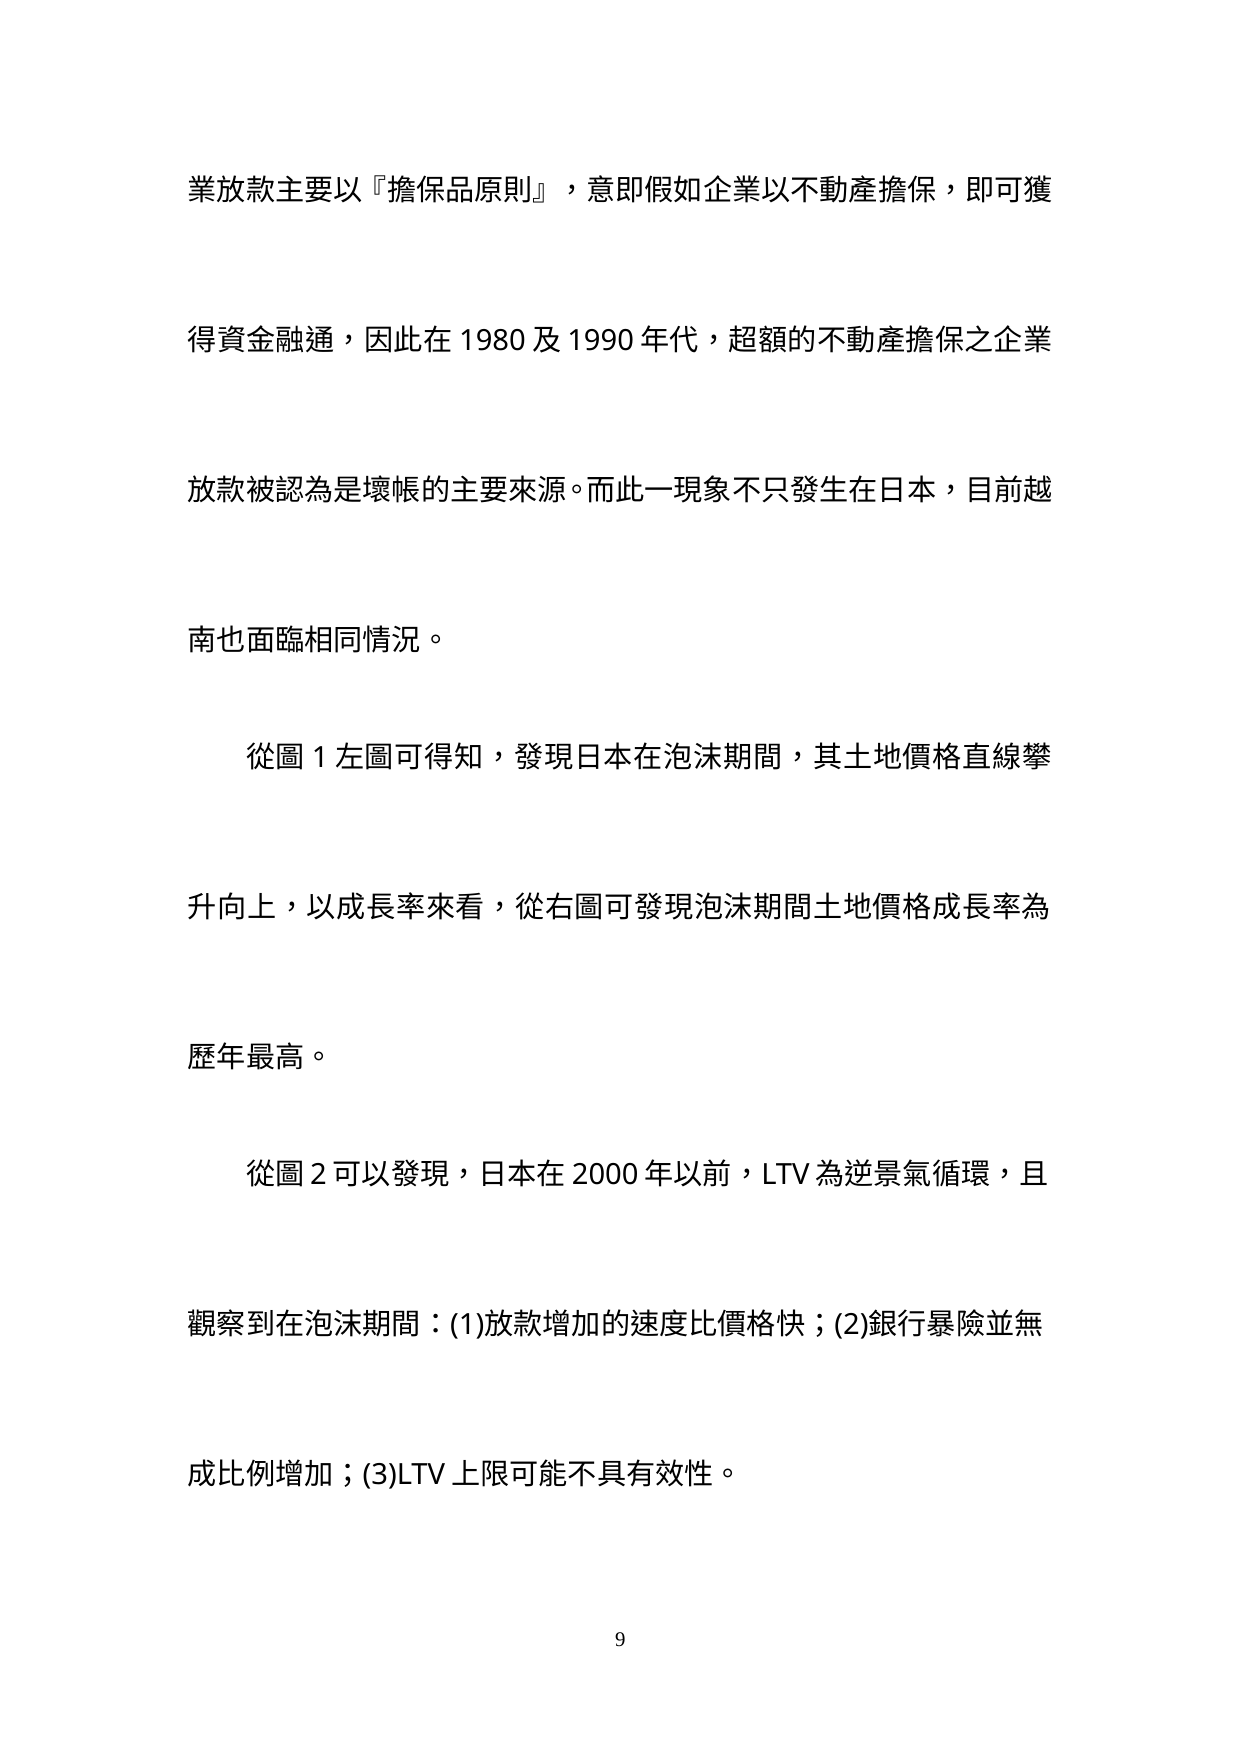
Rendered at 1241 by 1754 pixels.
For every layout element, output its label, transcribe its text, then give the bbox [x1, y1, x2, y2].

text 從圖2可以發現，日本在2000年以前，LTV為逆景氣循環，且觀察到在泡沫期間：(1)放款增加的速度比價格快；(2)銀行暴險並無成比例增加；(3)LTV上限可能不具有效性。 [187, 1134, 1053, 1509]
text 業放款主要以『擔保品原則』，意即假如企業以不動產擔保，即可獲得資金融通，因此在1980及1990年代，超額的不動產擔保之企業放款被認為是壞帳的主要來源。而此一現象不只發生在日本，目前越南也面臨相同情況。 [187, 150, 1053, 675]
text 從圖1左圖可得知，發現日本在泡沫期間，其土地價格直線攀升向上，以成長率來看，從右圖可發現泡沫期間土地價格成長率為歷年最高。 [187, 717, 1053, 1092]
